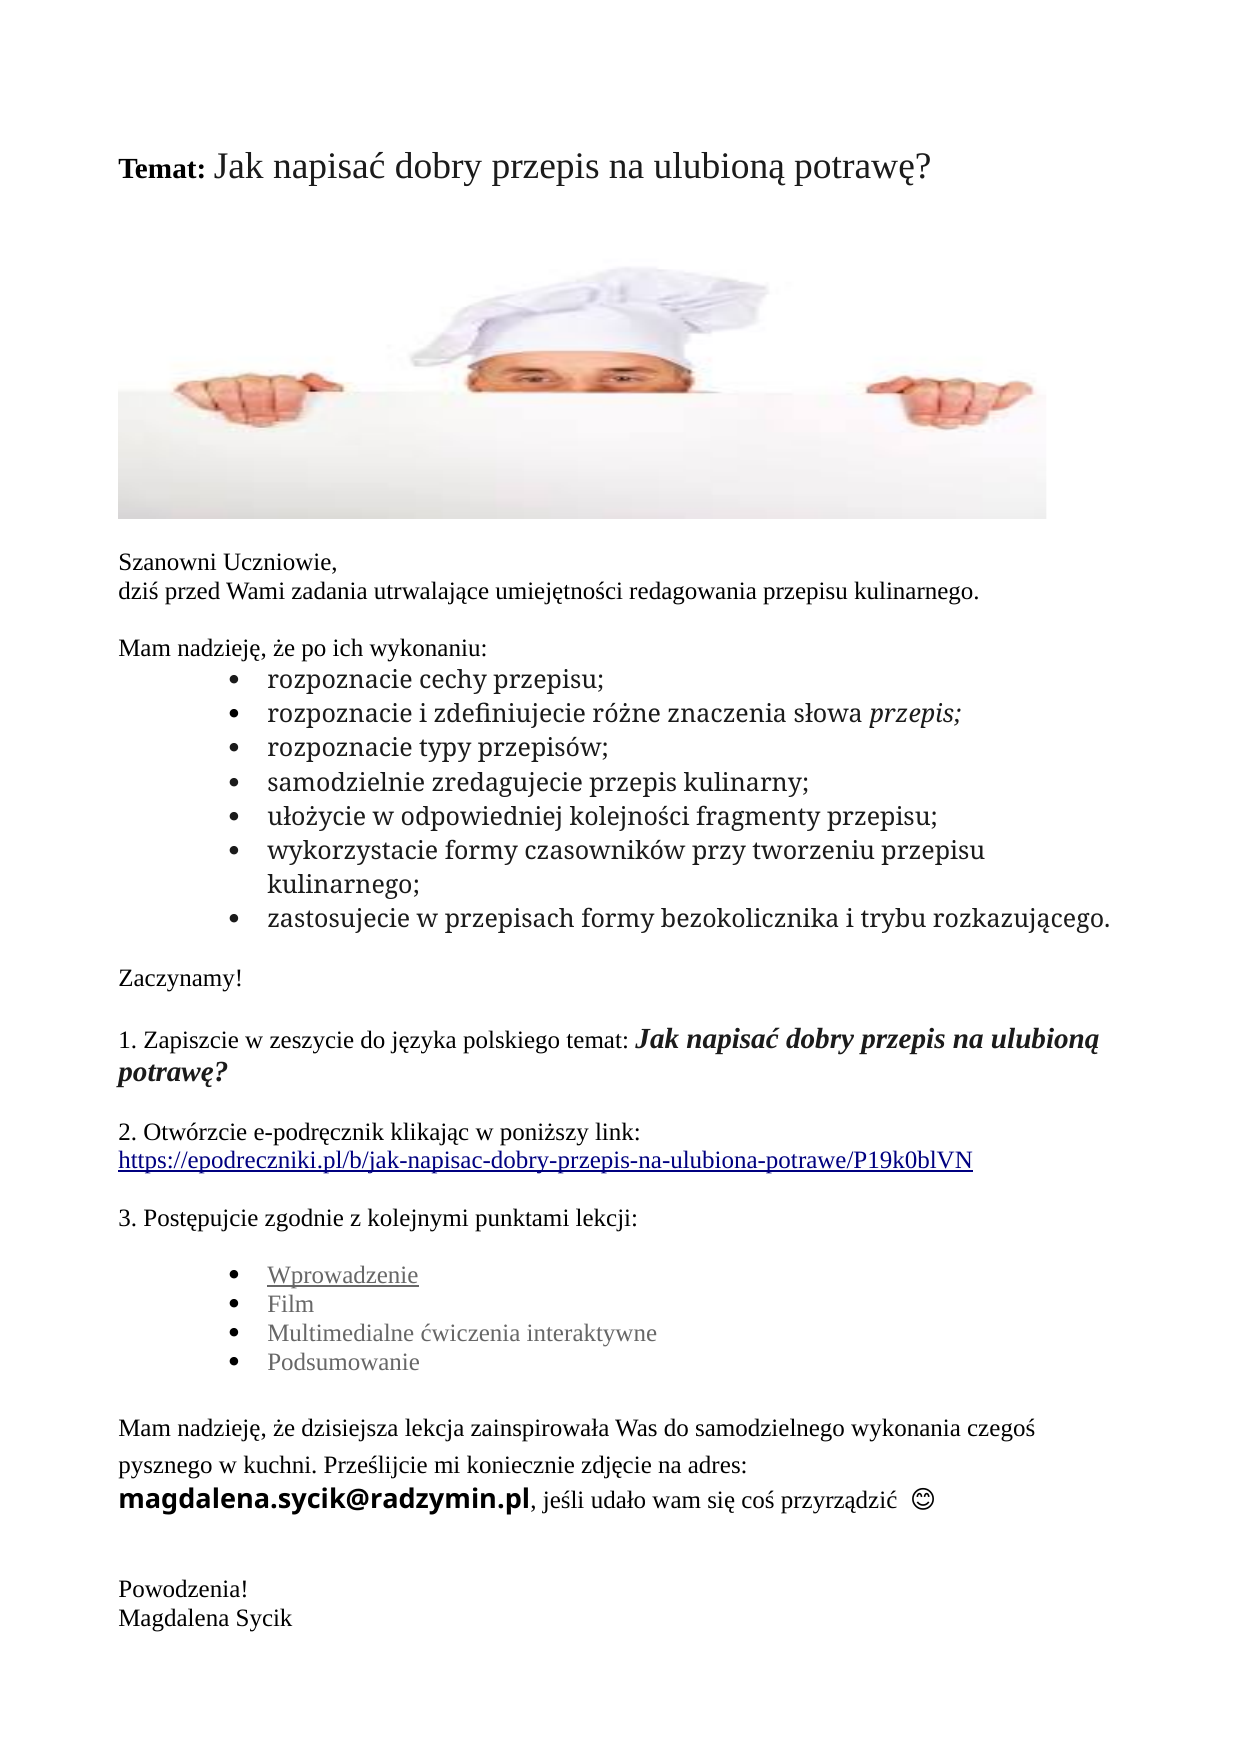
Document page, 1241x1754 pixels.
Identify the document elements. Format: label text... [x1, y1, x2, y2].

text Powodzenia! [118, 1574, 1122, 1603]
text Szanowni Uczniowie, [118, 547, 1122, 576]
text dziś przed Wami zadania utrwalające umiejętności redagowania przepisu kulinarnego. [118, 576, 1122, 604]
text Zaczynamy! [118, 963, 1122, 992]
text Mam nadzieję, że po ich wykonaniu: [118, 633, 1122, 662]
text 2. Otwórzcie e-podręcznik klikając w poniższy link: [118, 1117, 1122, 1145]
list Multimedialne ćwiczenia interaktywne [229, 1318, 1122, 1347]
list rozpoznacie typy przepisów; [229, 730, 1122, 764]
text 1. Zapiszcie w zeszycie do języka polskiego temat: Jak napisać dobry przepis na ulubioną potrawę? [118, 1021, 1122, 1088]
text https://epodreczniki.pl/b/jak-napisac-dobry-przepis-na-ulubiona-potrawe/P19k0blVN [118, 1145, 1122, 1174]
list wykorzystacie formy czasowników przy tworzeniu przepisu kulinarnego; [229, 832, 1122, 900]
list Wprowadzenie [229, 1260, 1122, 1289]
list Podsumowanie [229, 1347, 1122, 1375]
list zastosujecie w przepisach formy bezokolicznika i trybu rozkazującego. [229, 900, 1122, 934]
text Magdalena Sycik [118, 1603, 1122, 1632]
list rozpoznacie i zdefiniujecie różne znaczenia słowa przepis; [229, 696, 1122, 730]
text Mam nadzieję, że dzisiejsza lekcja zainspirowała Was do samodzielnego wykonania czegoś pysznego w kuchni. Prześlijcie mi koniecznie zdjęcie na adres: magdalena.sycik@radzymin.pl, jeśli udało wam się coś przyrządzić 😊 [118, 1404, 1122, 1517]
list rozpoznacie cechy przepisu; [229, 662, 1122, 696]
list Film [229, 1289, 1122, 1318]
list samodzielnie zredagujecie przepis kulinarny; [229, 764, 1122, 798]
text 3. Postępujcie zgodnie z kolejnymi punktami lekcji: [118, 1203, 1122, 1232]
list ułożycie w odpowiedniej kolejności fragmenty przepisu; [229, 798, 1122, 832]
subtitle Temat: Jak napisać dobry przepis na ulubioną potrawę? [118, 143, 1122, 186]
